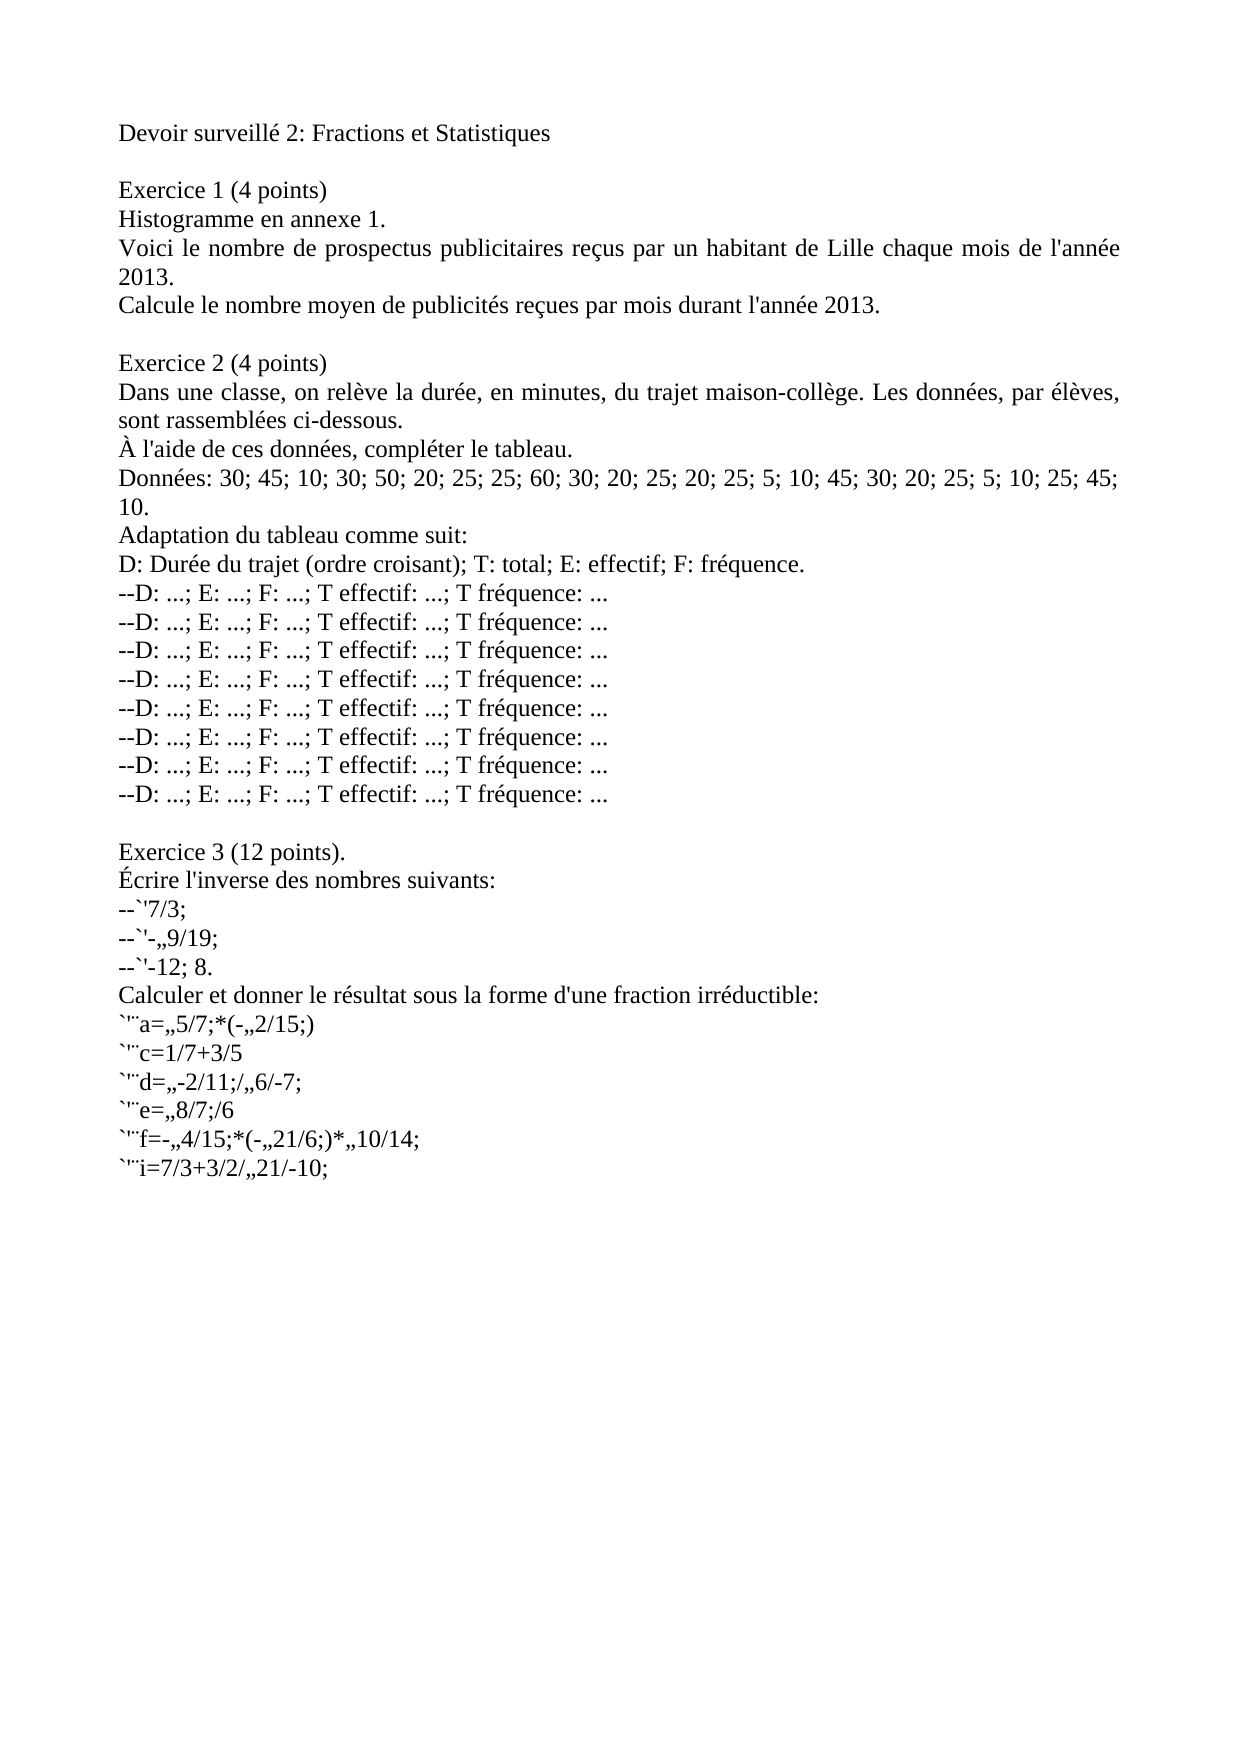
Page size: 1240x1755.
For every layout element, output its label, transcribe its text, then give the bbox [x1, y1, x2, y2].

text `'¨d=„-2/11;/„6/-7; [118, 1067, 1121, 1096]
text Histogramme en annexe 1. [118, 204, 1121, 233]
text Voici le nombre de prospectus publicitaires reçus par un habitant de Lille chaque mois de l'année 2013. [118, 233, 1121, 291]
text --D: ...; E: ...; F: ...; T effectif: ...; T fréquence: ... [118, 664, 1121, 693]
text `'¨i=7/3+3/2/„21/-10; [118, 1153, 1121, 1182]
text --`'-„9/19; [118, 923, 1121, 952]
text D: Durée du trajet (ordre croisant); T: total; E: effectif; F: fréquence. [118, 549, 1121, 578]
text À l'aide de ces données, compléter le tableau. [118, 434, 1121, 463]
text Données: 30; 45; 10; 30; 50; 20; 25; 25; 60; 30; 20; 25; 20; 25; 5; 10; 45; 30; 20; 25; 5; 10; 25; 45; 10. [118, 463, 1121, 521]
text --`'-12; 8. [118, 952, 1121, 981]
text `'¨a=„5/7;*(-„2/15;) [118, 1009, 1121, 1038]
text `'¨f=-„4/15;*(-„21/6;)*„10/14; [118, 1124, 1121, 1153]
text Devoir surveillé 2: Fractions et Statistiques [118, 118, 1121, 147]
text Calcule le nombre moyen de publicités reçues par mois durant l'année 2013. [118, 291, 1121, 319]
text --D: ...; E: ...; F: ...; T effectif: ...; T fréquence: ... [118, 722, 1121, 751]
text `'¨e=„8/7;/6 [118, 1096, 1121, 1124]
text `'¨c=1/7+3/5 [118, 1038, 1121, 1067]
text --D: ...; E: ...; F: ...; T effectif: ...; T fréquence: ... [118, 779, 1121, 808]
text Exercice 3 (12 points). [118, 837, 1121, 866]
text --D: ...; E: ...; F: ...; T effectif: ...; T fréquence: ... [118, 636, 1121, 664]
text Dans une classe, on relève la durée, en minutes, du trajet maison-collège. Les données, par élèves, sont rassemblées ci-dessous. [118, 377, 1121, 434]
text --D: ...; E: ...; F: ...; T effectif: ...; T fréquence: ... [118, 607, 1121, 636]
text --D: ...; E: ...; F: ...; T effectif: ...; T fréquence: ... [118, 578, 1121, 607]
text Écrire l'inverse des nombres suivants: [118, 866, 1121, 894]
text --D: ...; E: ...; F: ...; T effectif: ...; T fréquence: ... [118, 693, 1121, 722]
text Adaptation du tableau comme suit: [118, 521, 1121, 549]
text --D: ...; E: ...; F: ...; T effectif: ...; T fréquence: ... [118, 751, 1121, 779]
text Exercice 1 (4 points) [118, 176, 1121, 204]
text --`'7/3; [118, 894, 1121, 923]
text Calculer et donner le résultat sous la forme d'une fraction irréductible: [118, 981, 1121, 1009]
text Exercice 2 (4 points) [118, 348, 1121, 377]
